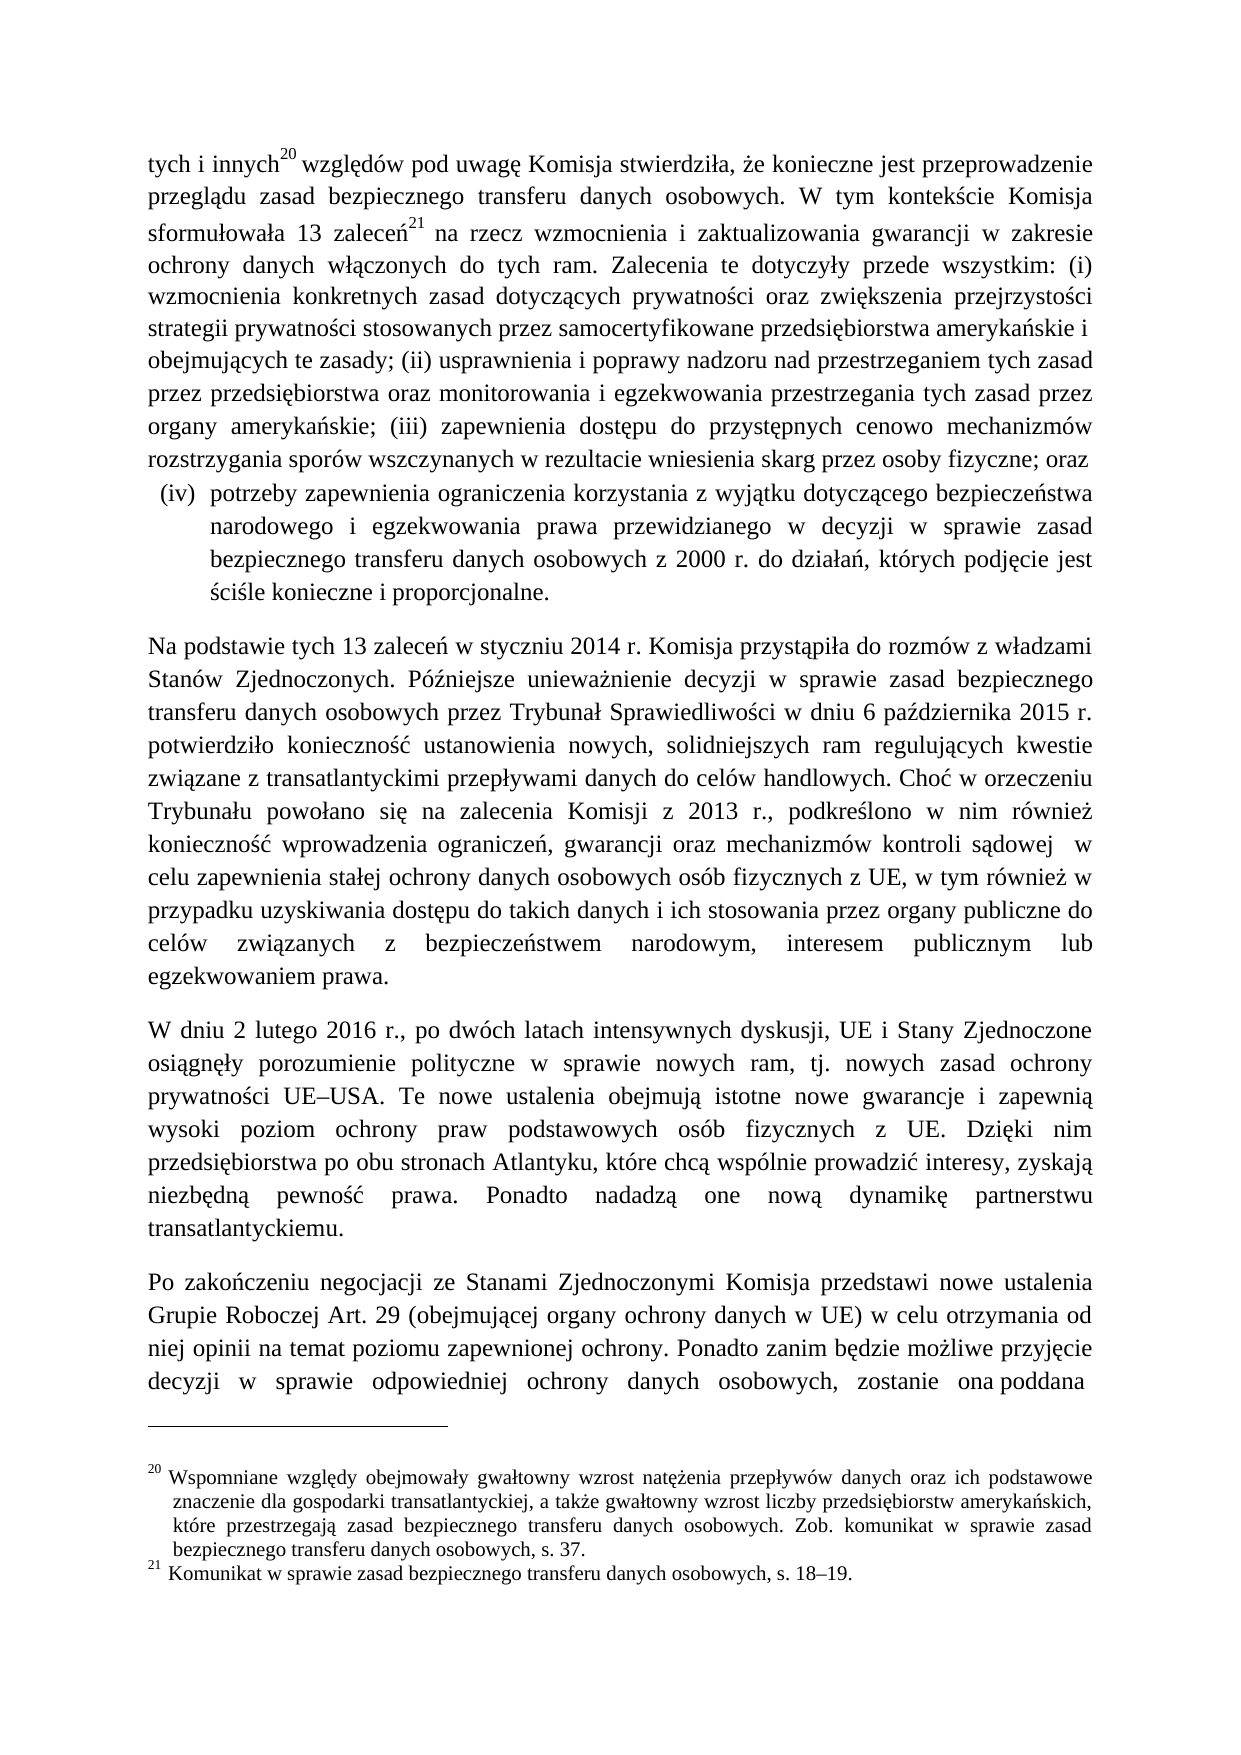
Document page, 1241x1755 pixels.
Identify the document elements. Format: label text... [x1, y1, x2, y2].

text 21 Komunikat w sprawie zasad bezpiecznego transferu danych osobowych, s. 18–19. [148, 1561, 1094, 1585]
text obejmujących te zasady; (ii) usprawnienia i poprawy nadzoru nad przestrzeganiem tych zasad przez przedsiębiorstwa oraz monitorowania i egzekwowania przestrzegania tych zasad przez organy amerykańskie; (iii) zapewnienia dostępu do przystępnych cenowo mechanizmów rozstrzygania sporów wszczynanych w rezultacie wniesienia skarg przez osoby fizyczne; oraz [148, 345, 1094, 473]
text W dniu 2 lutego 2016 r., po dwóch latach intensywnych dyskusji, UE i Stany Zjednoczone osiągnęły porozumienie polityczne w sprawie nowych ram, tj. nowych zasad ochrony prywatności UE–USA. Te nowe ustalenia obejmują istotne nowe gwarancje i zapewnią wysoki poziom ochrony praw podstawowych osób fizycznych z UE. Dzięki nim przedsiębiorstwa po obu stronach Atlantyku, które chcą wspólnie prowadzić interesy, zyskają niezbędną pewność prawa. Ponadto nadadzą one nową dynamikę partnerstwu transatlantyckiemu. [148, 1015, 1094, 1242]
text Po zakończeniu negocjacji ze Stanami Zjednoczonymi Komisja przedstawi nowe ustalenia Grupie Roboczej Art. 29 (obejmującej organy ochrony danych w UE) w celu otrzymania od niej opinii na temat poziomu zapewnionej ochrony. Ponadto zanim będzie możliwe przyjęcie decyzji w sprawie odpowiedniej ochrony danych osobowych, zostanie ona poddana [148, 1267, 1093, 1395]
text Na podstawie tych 13 zaleceń w styczniu 2014 r. Komisja przystąpiła do rozmów z władzami Stanów Zjednoczonych. Późniejsze unieważnienie decyzji w sprawie zasad bezpiecznego transferu danych osobowych przez Trybunał Sprawiedliwości w dniu 6 października 2015 r. potwierdziło konieczność ustanowienia nowych, solidniejszych ram regulujących kwestie związane z transatlantyckimi przepływami danych do celów handlowych. Choć w orzeczeniu Trybunału powołano się na zalecenia Komisji z 2013 r., podkreślono w nim również konieczność wprowadzenia ograniczeń, gwarancji oraz mechanizmów kontroli sądowej w celu zapewnienia stałej ochrony danych osobowych osób fizycznych z UE, w tym również w przypadku uzyskiwania dostępu do takich danych i ich stosowania przez organy publiczne do celów związanych z bezpieczeństwem narodowym, interesem publicznym lub egzekwowaniem prawa. [148, 631, 1094, 990]
text tych i innych20 względów pod uwagę Komisja stwierdziła, że konieczne jest przeprowadzenie przeglądu zasad bezpiecznego transferu danych osobowych. W tym kontekście Komisja sformułowała 13 zaleceń21 na rzecz wzmocnienia i zaktualizowania gwarancji w zakresie ochrony danych włączonych do tych ram. Zalecenia te dotyczyły przede wszystkim: (i) wzmocnienia konkretnych zasad dotyczących prywatności oraz zwiększenia przejrzystości strategii prywatności stosowanych przez samocertyfikowane przedsiębiorstwa amerykańskie i [148, 144, 1093, 342]
list potrzeby zapewnienia ograniczenia korzystania z wyjątku dotyczącego bezpieczeństwa narodowego i egzekwowania prawa przewidzianego w decyzji w sprawie zasad bezpiecznego transferu danych osobowych z 2000 r. do działań, których podjęcie jest ściśle konieczne i proporcjonalne. [160, 478, 1093, 606]
text 20 Wspomniane względy obejmowały gwałtowny wzrost natężenia przepływów danych oraz ich podstawowe znaczenie dla gospodarki transatlantyckiej, a także gwałtowny wzrost liczby przedsiębiorstw amerykańskich, które przestrzegają zasad bezpiecznego transferu danych osobowych. Zob. komunikat w sprawie zasad bezpiecznego transferu danych osobowych, s. 37. [148, 1461, 1093, 1561]
